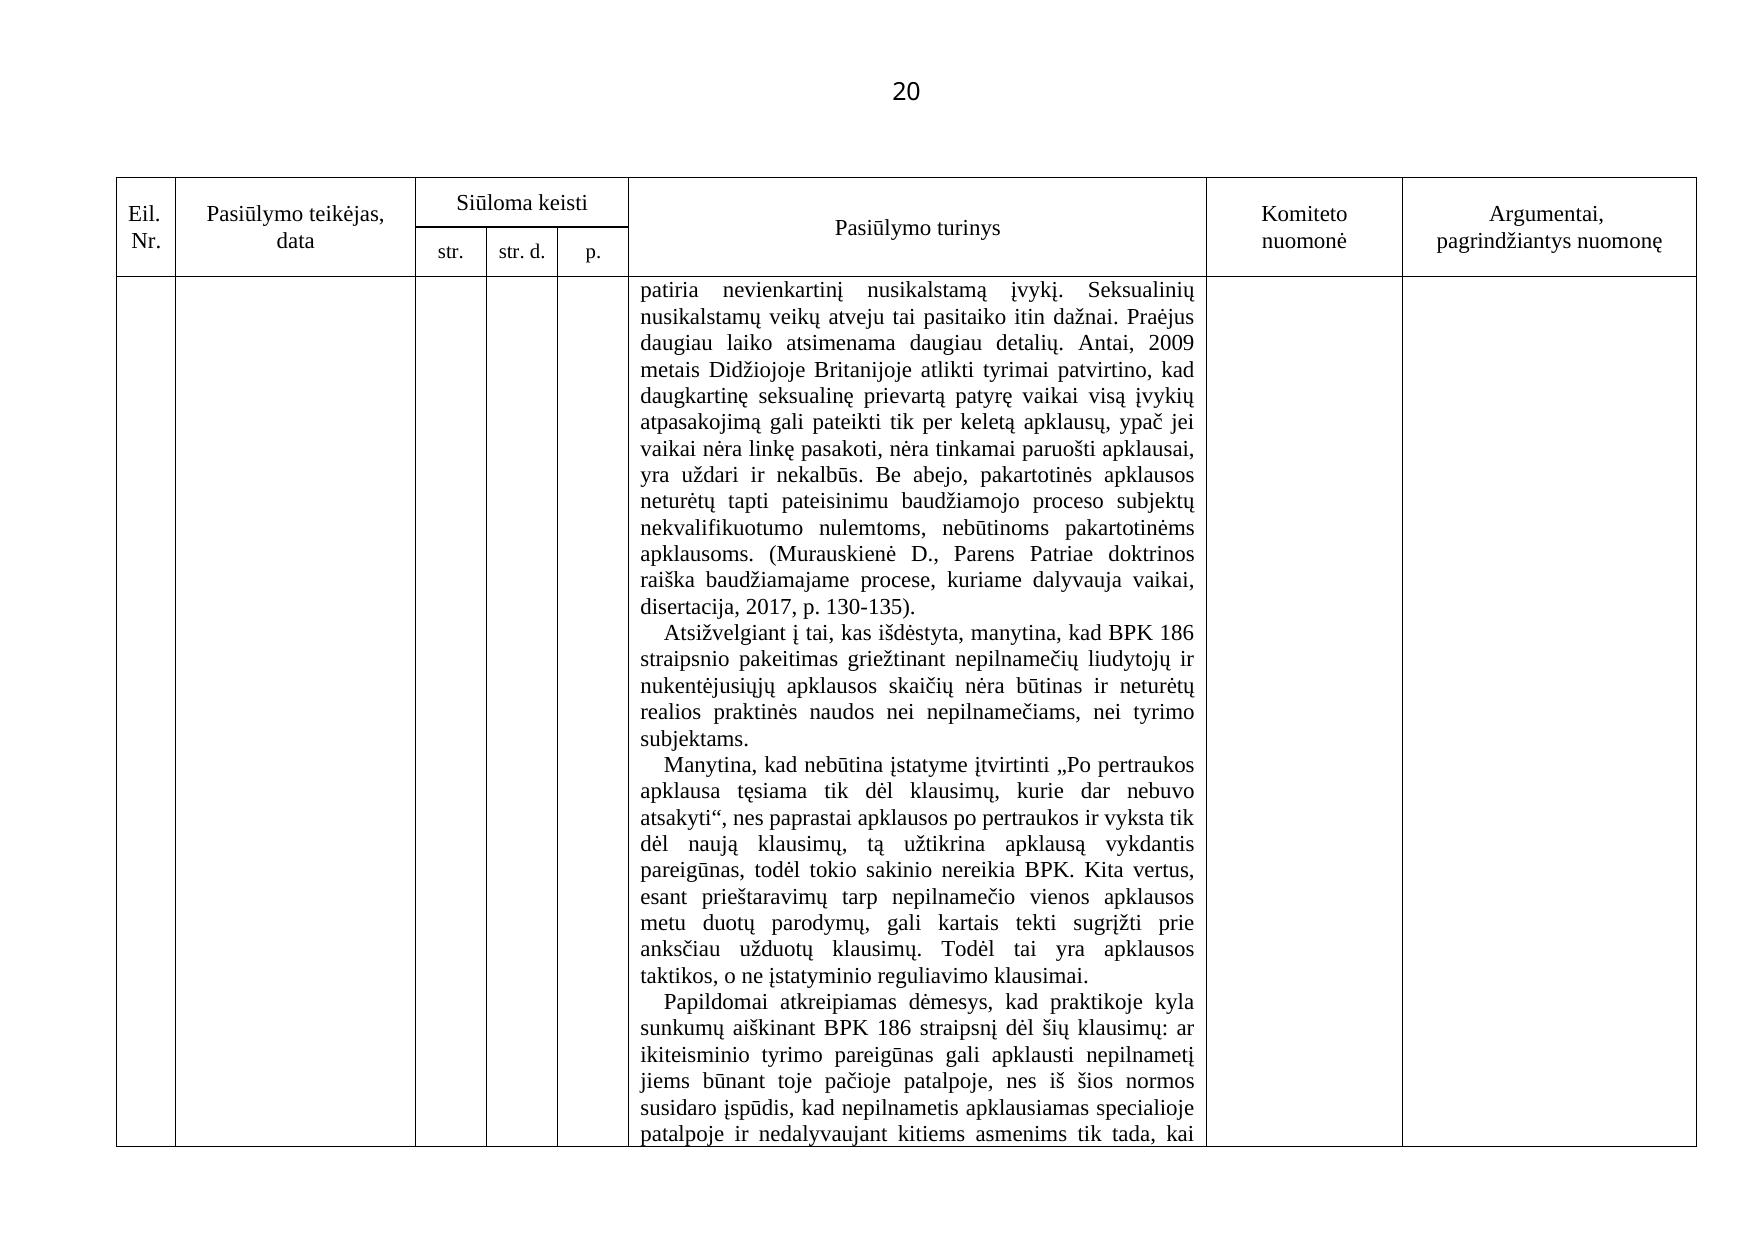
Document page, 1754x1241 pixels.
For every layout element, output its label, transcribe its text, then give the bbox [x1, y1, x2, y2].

table_header Komiteto nuomonė [1207, 178, 1402, 276]
table_header Pasiūlymo teikėjas, data [176, 178, 415, 276]
table_header Pasiūlymo turinys [629, 178, 1206, 276]
table_cell [487, 277, 557, 1146]
table_cell [1403, 277, 1696, 1146]
table_header Argumentai, pagrindžiantys nuomonę [1403, 178, 1696, 276]
table_header Siūloma keisti [416, 178, 628, 226]
table_cell str. [416, 228, 486, 276]
table_cell [558, 277, 628, 1146]
table_cell [416, 277, 486, 1146]
table_cell patiria nevienkartinį nusikalstamą įvykį. Seksualinių nusikalstamų veikų atveju tai pasitaiko itin dažnai. Praėjus daugiau laiko atsimenama daugiau detalių. Antai, 2009 metais Didžiojoje Britanijoje atlikti tyrimai patvirtino, kad daugkartinę seksualinę prievartą patyrę vaikai visą įvykių atpasakojimą gali pateikti tik per keletą apklausų, ypač jei vaikai nėra linkę pasakoti, nėra tinkamai paruošti apklausai, yra uždari ir nekalbūs. Be abejo, pakartotinės apklausos neturėtų tapti pateisinimu baudžiamojo proceso subjektų nekvalifikuotumo nulemtoms, nebūtinoms pakartotinėms apklausoms. (Murauskienė D., Parens Patriae doktrinos raiška baudžiamajame procese, kuriame dalyvauja vaikai, disertacija, 2017, p. 130-135). Atsižvelgiant į tai, kas išdėstyta, manytina, kad BPK 186 straipsnio pakeitimas griežtinant nepilnamečių liudytojų ir nukentėjusiųjų apklausos skaičių nėra būtinas ir neturėtų realios praktinės naudos nei nepilnamečiams, nei tyrimo subjektams. Manytina, kad nebūtina įstatyme įtvirtinti „Po pertraukos apklausa tęsiama tik dėl klausimų, kurie dar nebuvo atsakyti“, nes paprastai apklausos po pertraukos ir vyksta tik dėl naują klausimų, tą užtikrina apklausą vykdantis pareigūnas, todėl tokio sakinio nereikia BPK. Kita vertus, esant prieštaravimų tarp nepilnamečio vienos apklausos metu duotų parodymų, gali kartais tekti sugrįžti prie anksčiau užduotų klausimų. Todėl tai yra apklausos taktikos, o ne įstatyminio reguliavimo klausimai. Papildomai atkreipiamas dėmesys, kad praktikoje kyla sunkumų aiškinant BPK 186 straipsnį dėl šių klausimų: ar ikiteisminio tyrimo pareigūnas gali apklausti nepilnametį jiems būnant toje pačioje patalpoje, nes iš šios normos susidaro įspūdis, kad nepilnametis apklausiamas specialioje patalpoje ir nedalyvaujant kitiems asmenims tik tada, kai [629, 277, 1206, 1146]
table_cell [117, 277, 175, 1146]
table_cell p. [558, 228, 628, 276]
table_cell [1207, 277, 1402, 1146]
table_header Eil. Nr. [117, 178, 175, 276]
table_cell [176, 277, 415, 1146]
table_cell str. d. [487, 228, 557, 276]
